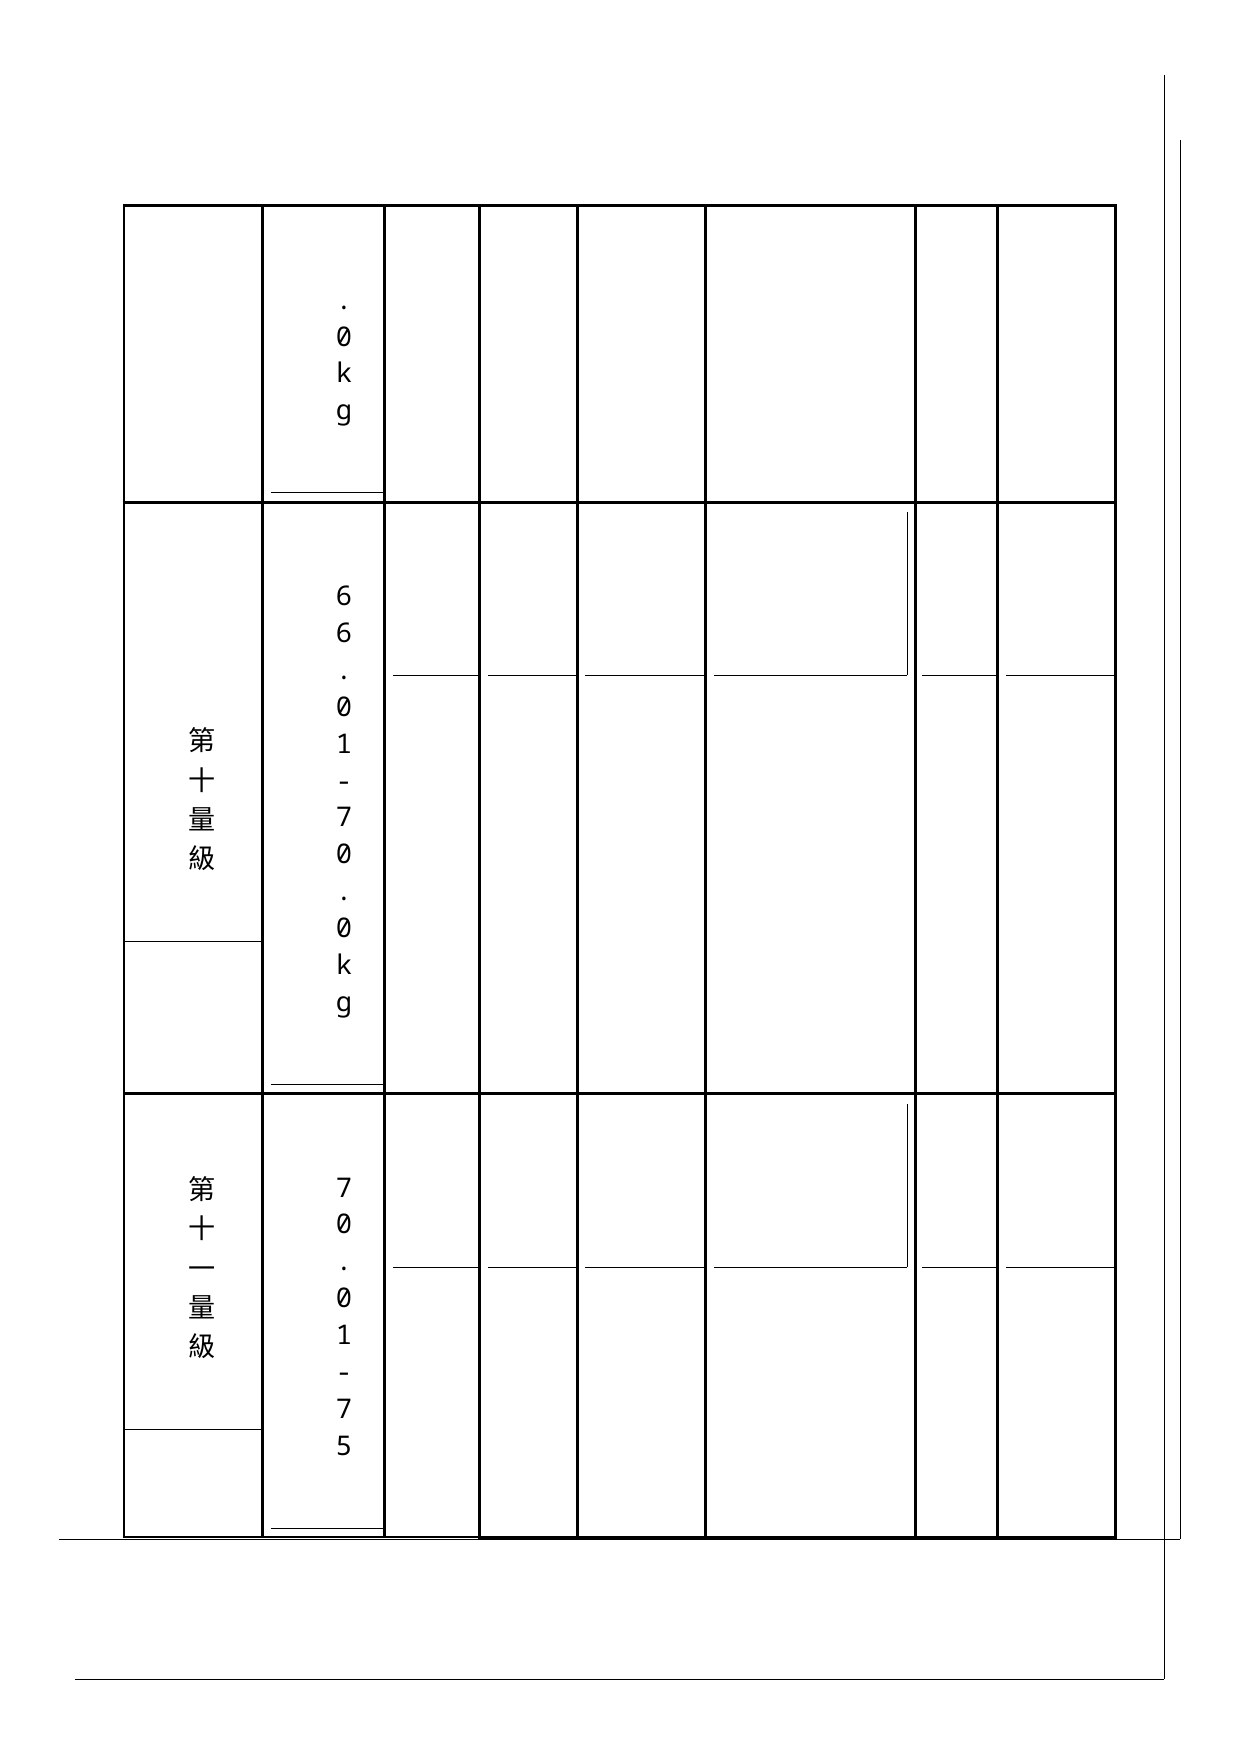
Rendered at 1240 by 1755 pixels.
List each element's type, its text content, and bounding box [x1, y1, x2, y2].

table_cell [481, 207, 576, 501]
table_cell [125, 207, 261, 501]
table_cell [579, 504, 704, 1092]
table_cell [999, 207, 1114, 501]
table_cell [386, 1095, 478, 1536]
table_cell 第十一量級 [125, 1095, 261, 1429]
table_cell [999, 504, 1114, 1092]
table_cell [386, 504, 478, 1092]
table_cell [481, 1095, 576, 1536]
table_cell 66.01-70.0kg [264, 504, 383, 1092]
table_cell [125, 942, 261, 1092]
table_cell 70.01-75 [264, 1095, 383, 1536]
table_cell [386, 207, 478, 501]
table_cell [917, 1095, 996, 1536]
table_cell [999, 1095, 1114, 1536]
table_cell [707, 207, 914, 501]
table_cell [707, 1095, 914, 1536]
table_cell [579, 1095, 704, 1536]
table_cell [125, 1430, 261, 1536]
table_cell .0kg [264, 207, 383, 501]
table_cell [707, 504, 914, 1092]
table_cell 第十量級 [125, 504, 261, 941]
table_cell [579, 207, 704, 501]
table_cell [481, 504, 576, 1092]
table_cell [917, 207, 996, 501]
table_cell [917, 504, 996, 1092]
